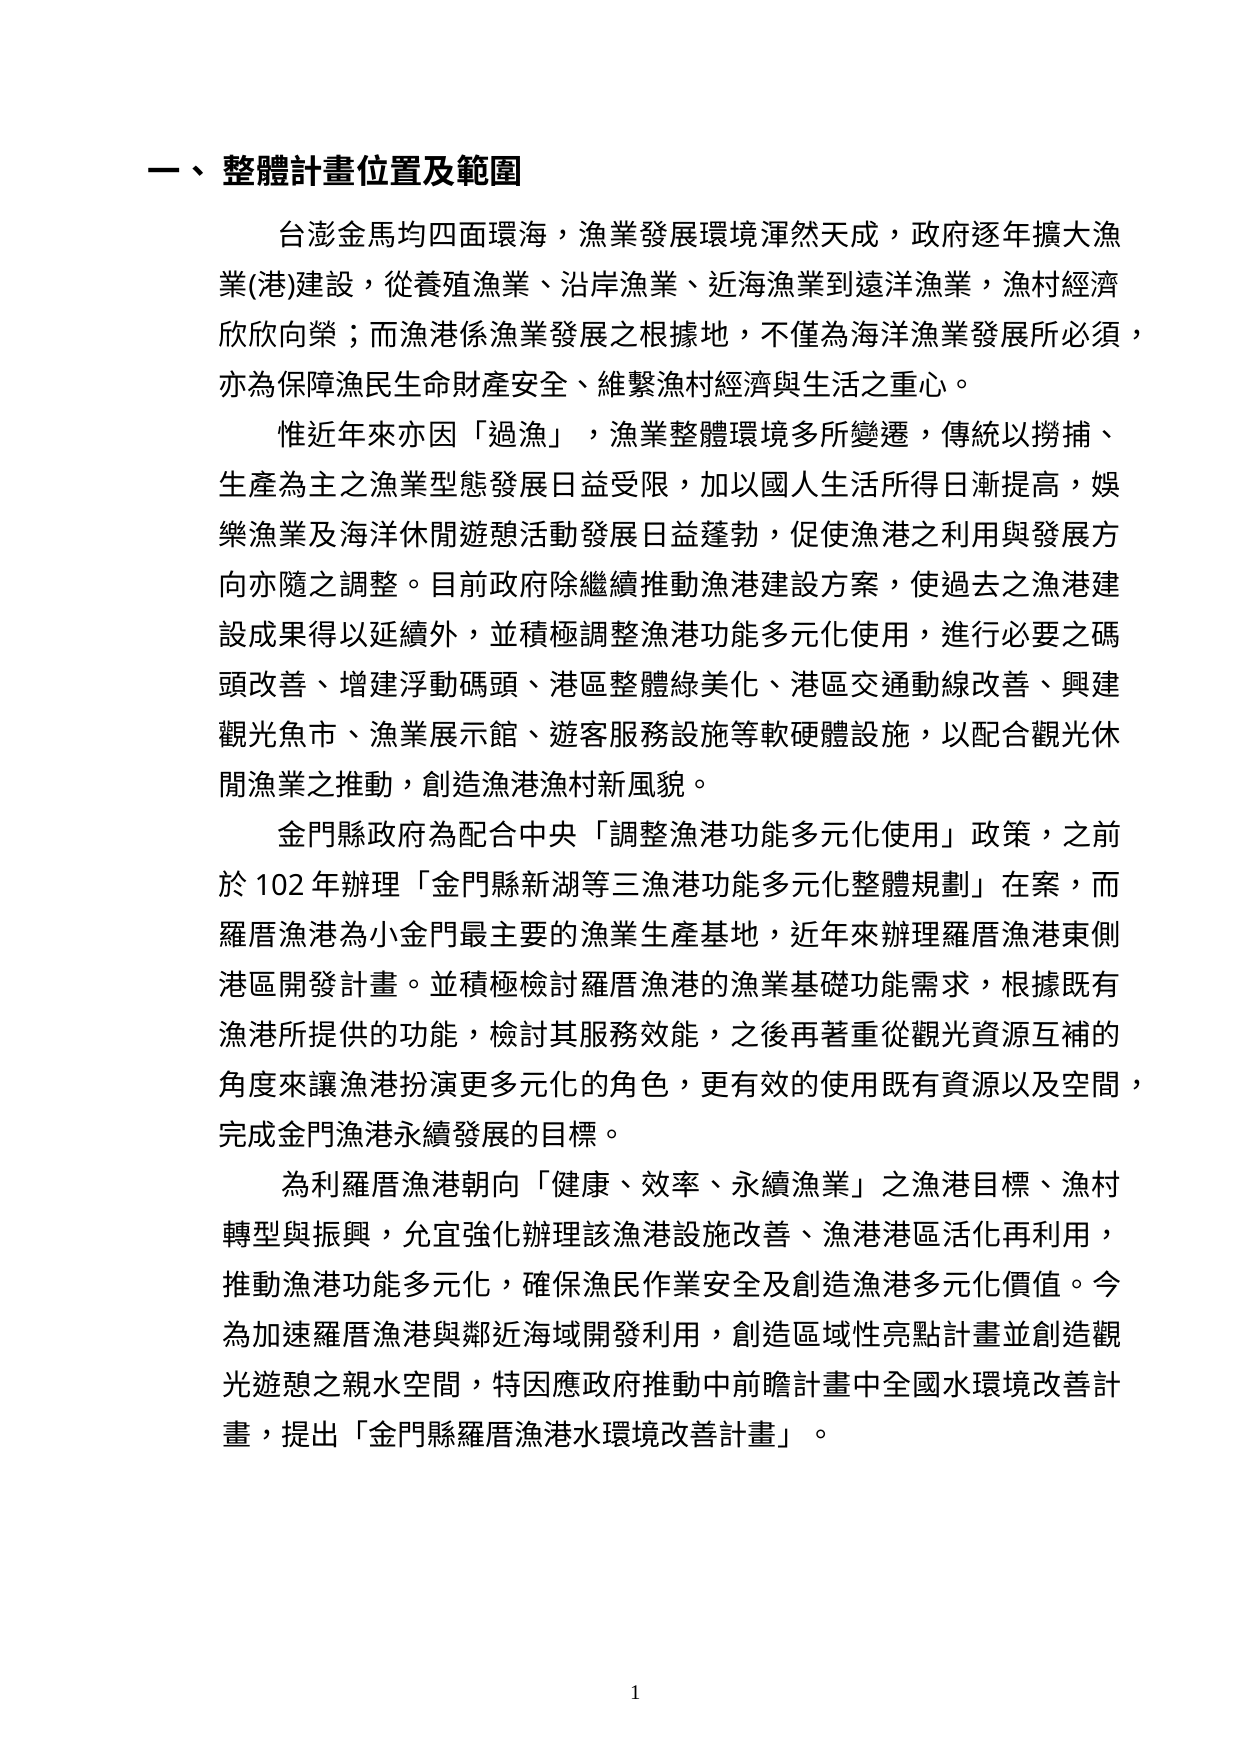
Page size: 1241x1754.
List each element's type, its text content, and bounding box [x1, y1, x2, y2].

list 惟近年來亦因「過漁」，漁業整體環境多所變遷，傳統以撈捕、生產為主之漁業型態發展日益受限，加以國人生活所得日漸提高，娛樂漁業及海洋休閒遊憩活動發展日益蓬勃，促使漁港之利用與發展方向亦隨之調整。目前政府除繼續推動漁港建設方案，使過去之漁港建設成果得以延續外，並積極調整漁港功能多元化使用，進行必要之碼頭改善、增建浮動碼頭、港區整體綠美化、港區交通動線改善、興建觀光魚市、漁業展示館、遊客服務設施等軟硬體設施，以配合觀光休閒漁業之推動，創造漁港漁村新風貌。 [218, 406, 1122, 806]
subtitle 整體計畫位置及範圍 [148, 143, 1122, 193]
text 為利羅厝漁港朝向「健康、效率、永續漁業」之漁港目標、漁村轉型與振興，允宜強化辦理該漁港設施改善、漁港港區活化再利用，推動漁港功能多元化，確保漁民作業安全及創造漁港多元化價值。今為加速羅厝漁港與鄰近海域開發利用，創造區域性亮點計畫並創造觀光遊憩之親水空間，特因應政府推動中前瞻計畫中全國水環境改善計畫，提出「金門縣羅厝漁港水環境改善計畫」。 [223, 1156, 1122, 1456]
list 金門縣政府為配合中央「調整漁港功能多元化使用」政策，之前於102年辦理「金門縣新湖等三漁港功能多元化整體規劃」在案，而羅厝漁港為小金門最主要的漁業生產基地，近年來辦理羅厝漁港東側港區開發計畫。並積極檢討羅厝漁港的漁業基礎功能需求，根據既有漁港所提供的功能，檢討其服務效能，之後再著重從觀光資源互補的角度來讓漁港扮演更多元化的角色，更有效的使用既有資源以及空間，完成金門漁港永續發展的目標。 [218, 806, 1122, 1156]
list 台澎金馬均四面環海，漁業發展環境渾然天成，政府逐年擴大漁業(港)建設，從養殖漁業、沿岸漁業、近海漁業到遠洋漁業，漁村經濟欣欣向榮；而漁港係漁業發展之根據地，不僅為海洋漁業發展所必須，亦為保障漁民生命財產安全、維繫漁村經濟與生活之重心。 [218, 206, 1122, 406]
